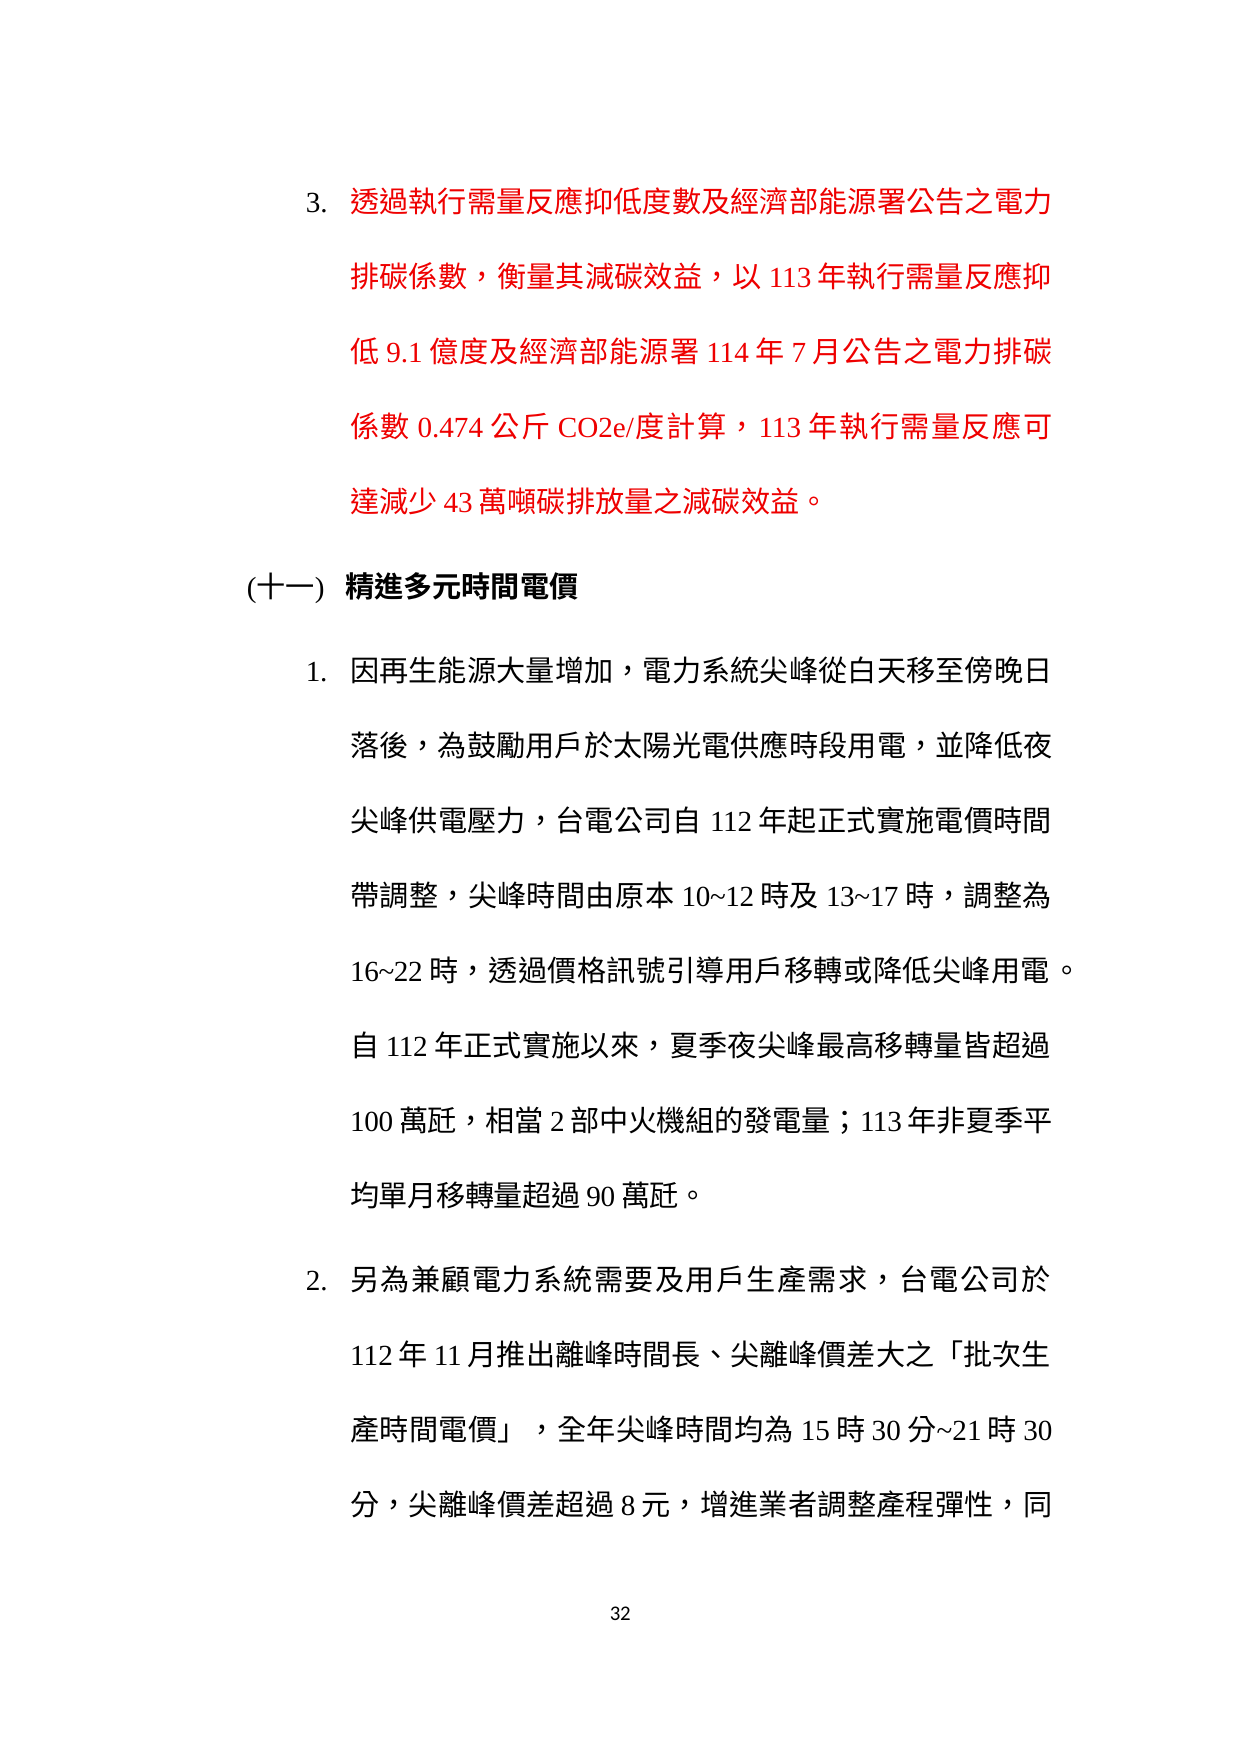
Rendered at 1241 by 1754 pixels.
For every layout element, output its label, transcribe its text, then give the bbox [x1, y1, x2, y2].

list 另為兼顧電力系統需要及用戶生產需求，台電公司於112年11月推出離峰時間長、尖離峰價差大之「批次生產時間電價」，全年尖峰時間均為15時30分~21時30分，尖離峰價差超過8元，增進業者調整產程彈性，同 [306, 1241, 1053, 1541]
list 因再生能源大量增加，電力系統尖峰從白天移至傍晚日落後，為鼓勵用戶於太陽光電供應時段用電，並降低夜尖峰供電壓力，台電公司自112年起正式實施電價時間帶調整，尖峰時間由原本10~12時及13~17時，調整為16~22時，透過價格訊號引導用戶移轉或降低尖峰用電。自112年正式實施以來，夏季夜尖峰最高移轉量皆超過100萬瓩，相當2部中火機組的發電量；113年非夏季平均單月移轉量超過90萬瓩。 [306, 631, 1053, 1231]
list 透過執行需量反應抑低度數及經濟部能源署公告之電力排碳係數，衡量其減碳效益，以113年執行需量反應抑低9.1億度及經濟部能源署114年7月公告之電力排碳係數0.474公斤CO2e/度計算，113年執行需量反應可達減少43萬噸碳排放量之減碳效益。 [306, 162, 1053, 537]
list 精進多元時間電價 [247, 547, 1053, 622]
